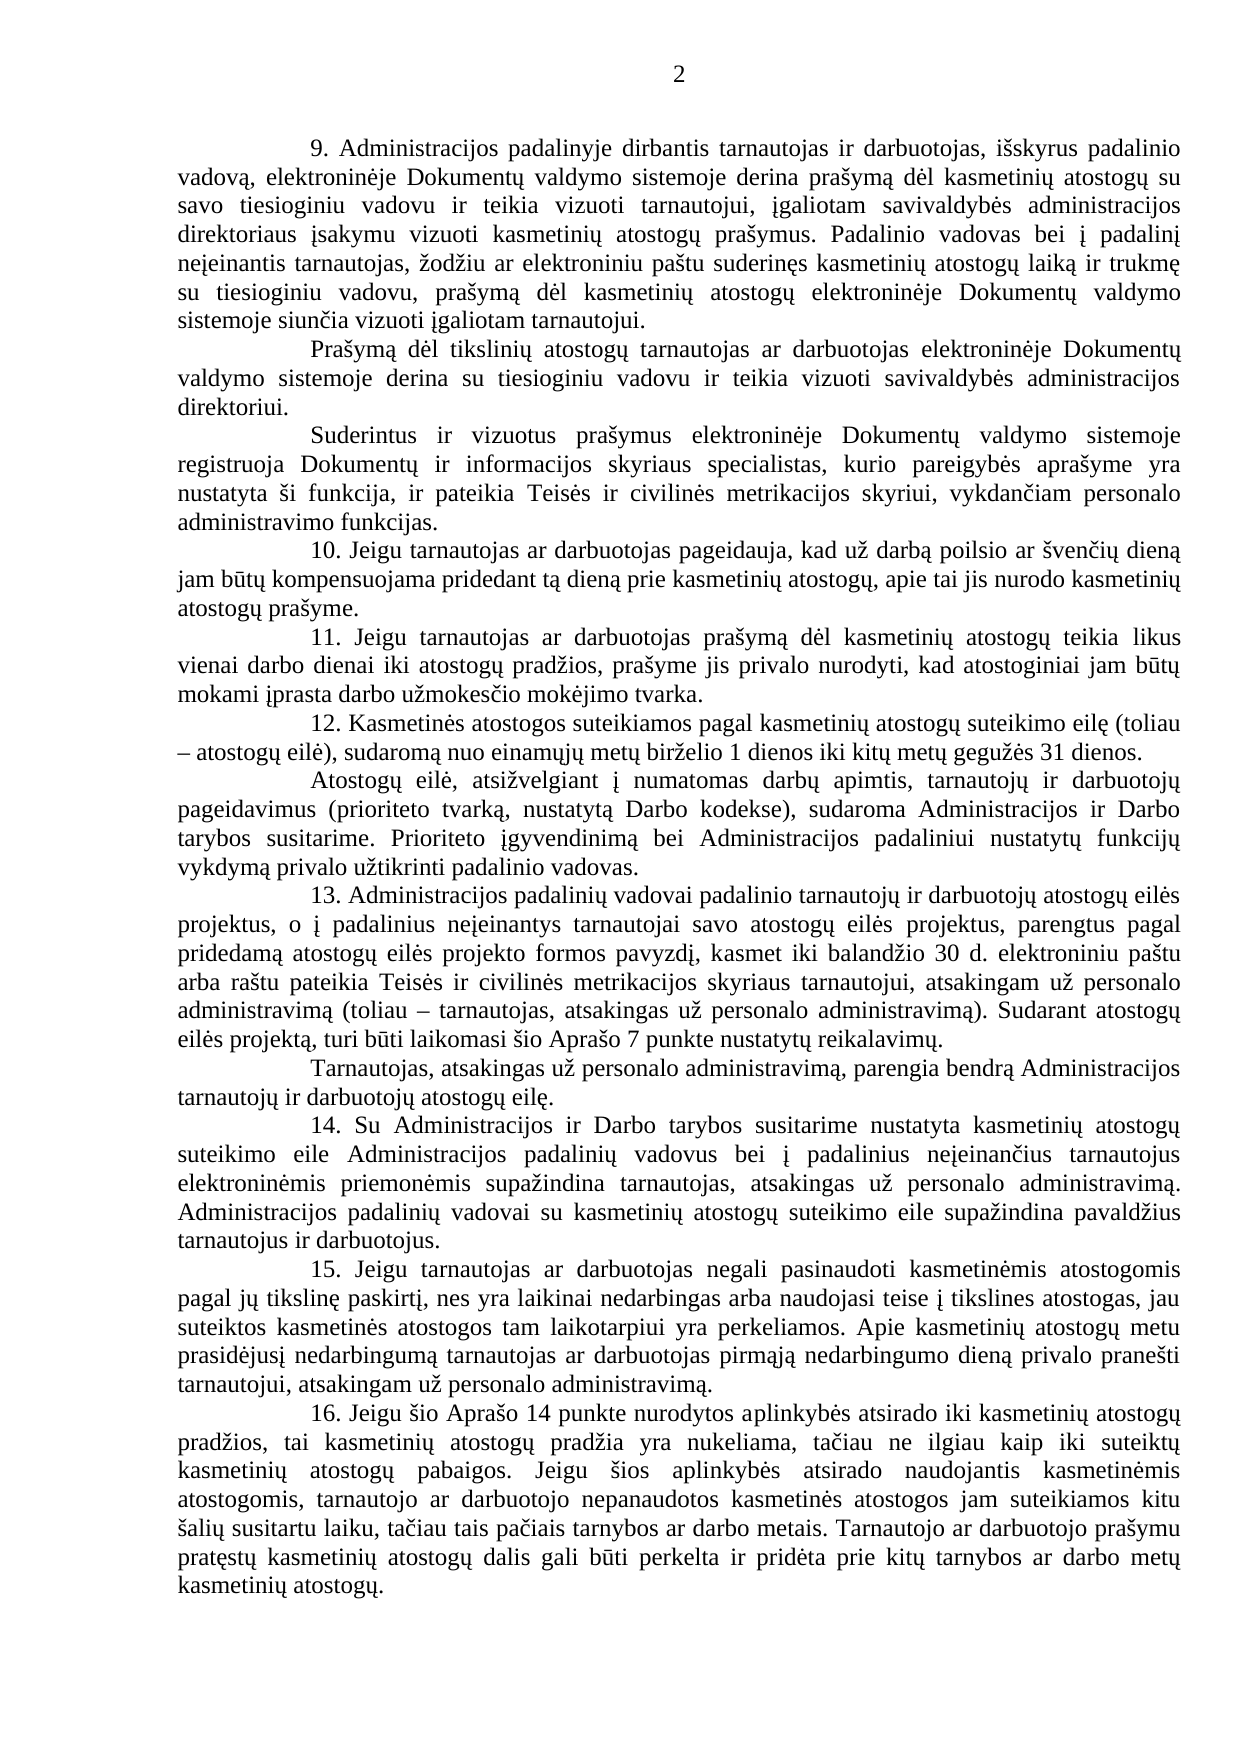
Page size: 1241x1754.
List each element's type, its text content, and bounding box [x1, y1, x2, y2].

text Prašymą dėl tikslinių atostogų tarnautojas ar darbuotojas elektroninėje Dokumentų valdymo sistemoje derina su tiesioginiu vadovu ir teikia vizuoti savivaldybės administracijos direktoriui. [177, 334, 1181, 420]
text 10. Jeigu tarnautojas ar darbuotojas pageidauja, kad už darbą poilsio ar švenčių dieną jam būtų kompensuojama pridedant tą dieną prie kasmetinių atostogų, apie tai jis nurodo kasmetinių atostogų prašyme. [177, 535, 1181, 622]
text 12. Kasmetinės atostogos suteikiamos pagal kasmetinių atostogų suteikimo eilę (toliau – atostogų eilė), sudaromą nuo einamųjų metų birželio 1 dienos iki kitų metų gegužės 31 dienos. [177, 708, 1181, 765]
text 13. Administracijos padalinių vadovai padalinio tarnautojų ir darbuotojų atostogų eilės projektus, o į padalinius neįeinantys tarnautojai savo atostogų eilės projektus, parengtus pagal pridedamą atostogų eilės projekto formos pavyzdį, kasmet iki balandžio 30 d. elektroniniu paštu arba raštu pateikia Teisės ir civilinės metrikacijos skyriaus tarnautojui, atsakingam už personalo administravimą (toliau – tarnautojas, atsakingas už personalo administravimą). Sudarant atostogų eilės projektą, turi būti laikomasi šio Aprašo 7 punkte nustatytų reikalavimų. [177, 880, 1181, 1053]
text 11. Jeigu tarnautojas ar darbuotojas prašymą dėl kasmetinių atostogų teikia likus vienai darbo dienai iki atostogų pradžios, prašyme jis privalo nurodyti, kad atostoginiai jam būtų mokami įprasta darbo užmokesčio mokėjimo tvarka. [177, 622, 1181, 708]
text 15. Jeigu tarnautojas ar darbuotojas negali pasinaudoti kasmetinėmis atostogomis pagal jų tikslinę paskirtį, nes yra laikinai nedarbingas arba naudojasi teise į tikslines atostogas, jau suteiktos kasmetinės atostogos tam laikotarpiui yra perkeliamos. Apie kasmetinių atostogų metu prasidėjusį nedarbingumą tarnautojas ar darbuotojas pirmąją nedarbingumo dieną privalo pranešti tarnautojui, atsakingam už personalo administravimą. [177, 1254, 1181, 1398]
text Tarnautojas, atsakingas už personalo administravimą, parengia bendrą Administracijos tarnautojų ir darbuotojų atostogų eilę. [177, 1053, 1181, 1110]
text Suderintus ir vizuotus prašymus elektroninėje Dokumentų valdymo sistemoje registruoja Dokumentų ir informacijos skyriaus specialistas, kurio pareigybės aprašyme yra nustatyta ši funkcija, ir pateikia Teisės ir civilinės metrikacijos skyriui, vykdančiam personalo administravimo funkcijas. [177, 420, 1181, 535]
text 9. Administracijos padalinyje dirbantis tarnautojas ir darbuotojas, išskyrus padalinio vadovą, elektroninėje Dokumentų valdymo sistemoje derina prašymą dėl kasmetinių atostogų su savo tiesioginiu vadovu ir teikia vizuoti tarnautojui, įgaliotam savivaldybės administracijos direktoriaus įsakymu vizuoti kasmetinių atostogų prašymus. Padalinio vadovas bei į padalinį neįeinantis tarnautojas, žodžiu ar elektroniniu paštu suderinęs kasmetinių atostogų laiką ir trukmę su tiesioginiu vadovu, prašymą dėl kasmetinių atostogų elektroninėje Dokumentų valdymo sistemoje siunčia vizuoti įgaliotam tarnautojui. [177, 133, 1181, 334]
text 16. Jeigu šio Aprašo 14 punkte nurodytos aplinkybės atsirado iki kasmetinių atostogų pradžios, tai kasmetinių atostogų pradžia yra nukeliama, tačiau ne ilgiau kaip iki suteiktų kasmetinių atostogų pabaigos. Jeigu šios aplinkybės atsirado naudojantis kasmetinėmis atostogomis, tarnautojo ar darbuotojo nepanaudotos kasmetinės atostogos jam suteikiamos kitu šalių susitartu laiku, tačiau tais pačiais tarnybos ar darbo metais. Tarnautojo ar darbuotojo prašymu pratęstų kasmetinių atostogų dalis gali būti perkelta ir pridėta prie kitų tarnybos ar darbo metų kasmetinių atostogų. [177, 1398, 1181, 1599]
text 14. Su Administracijos ir Darbo tarybos susitarime nustatyta kasmetinių atostogų suteikimo eile Administracijos padalinių vadovus bei į padalinius neįeinančius tarnautojus elektroninėmis priemonėmis supažindina tarnautojas, atsakingas už personalo administravimą. Administracijos padalinių vadovai su kasmetinių atostogų suteikimo eile supažindina pavaldžius tarnautojus ir darbuotojus. [177, 1110, 1181, 1254]
text Atostogų eilė, atsižvelgiant į numatomas darbų apimtis, tarnautojų ir darbuotojų pageidavimus (prioriteto tvarką, nustatytą Darbo kodekse), sudaroma Administracijos ir Darbo tarybos susitarime. Prioriteto įgyvendinimą bei Administracijos padaliniui nustatytų funkcijų vykdymą privalo užtikrinti padalinio vadovas. [177, 765, 1181, 880]
